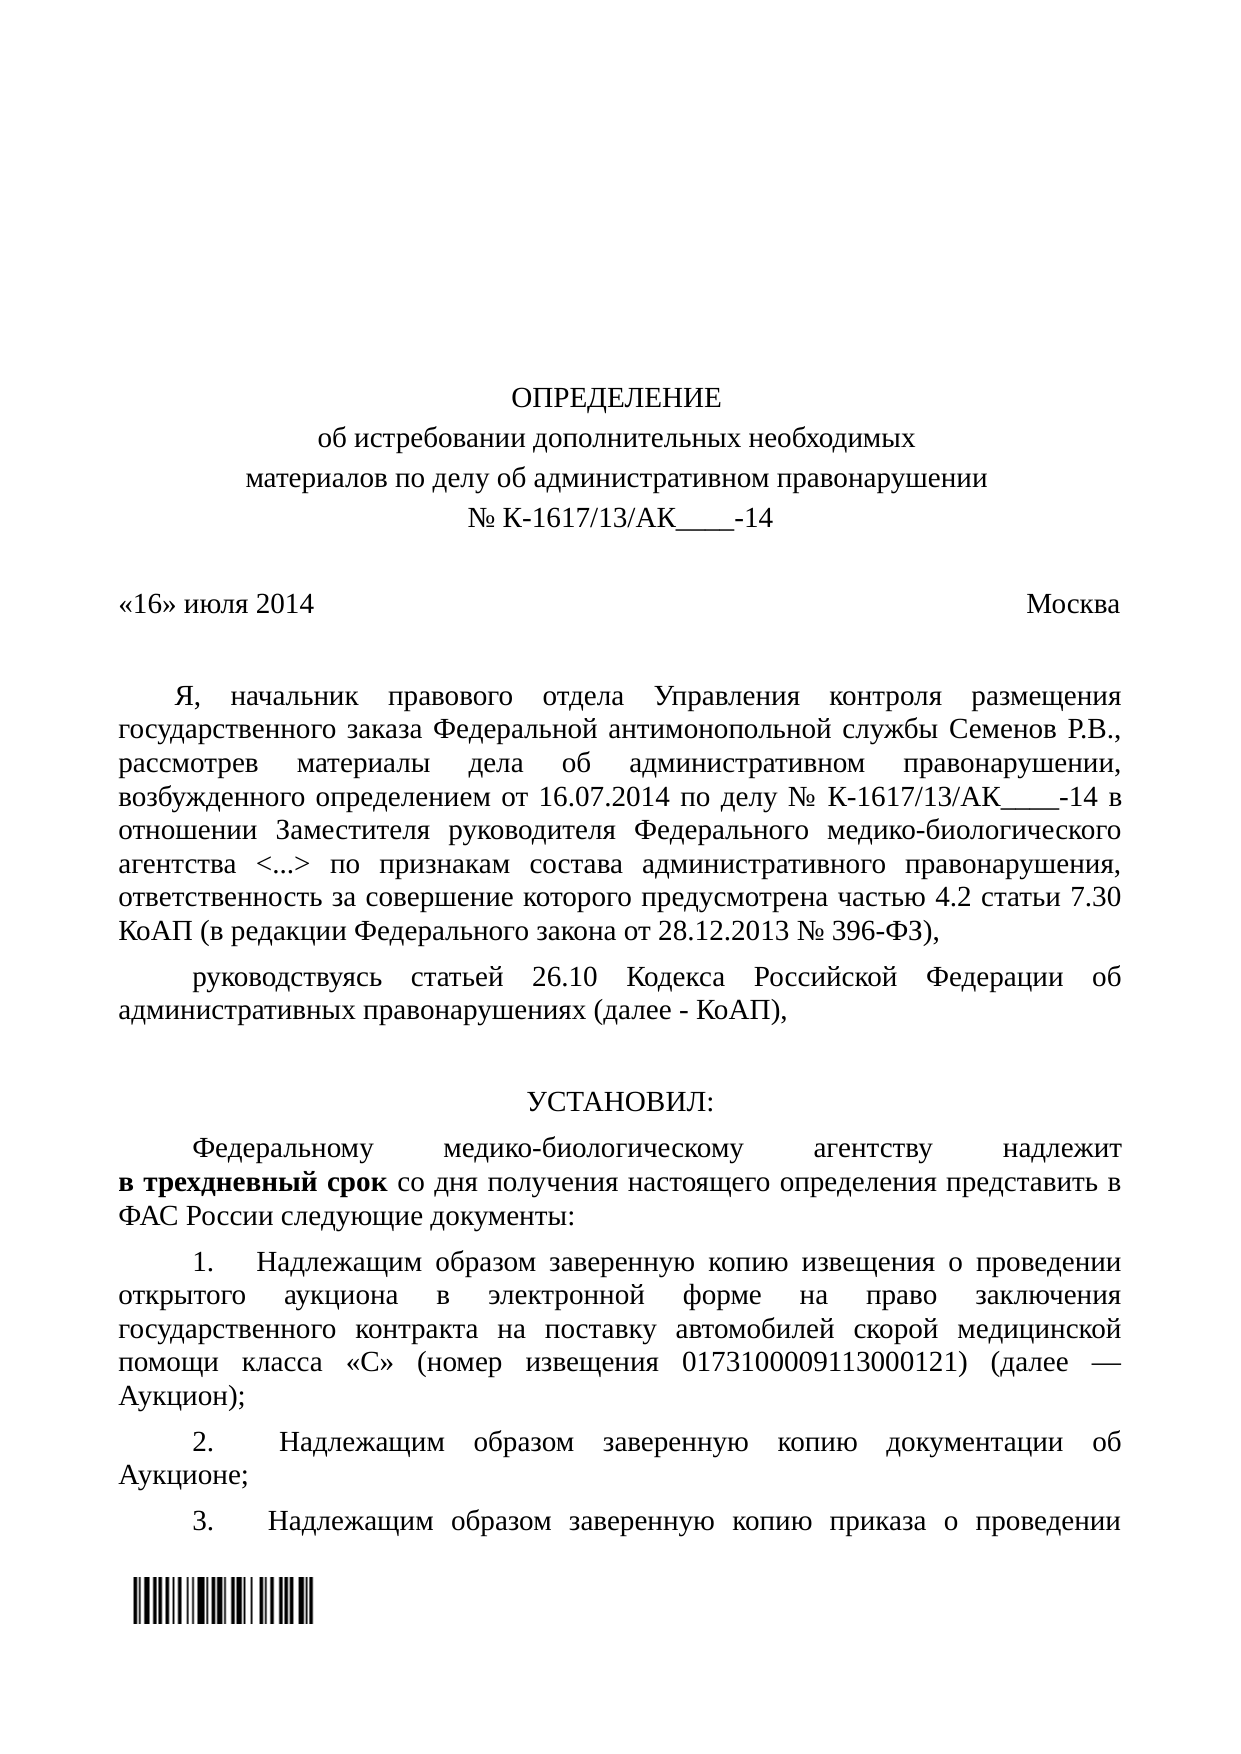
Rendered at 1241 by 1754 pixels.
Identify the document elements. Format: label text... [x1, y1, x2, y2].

text «16» июля 2014 Москва [118, 586, 1122, 619]
text 2. Надлежащим образом заверенную копию документации об Аукционе; [118, 1424, 1122, 1491]
text 3. Надлежащим образом заверенную копию приказа о проведении [118, 1503, 1122, 1537]
text 1. Надлежащим образом заверенную копию извещения о проведении открытого аукциона в электронной форме на право заключения государственного контракта на поставку автомобилей скорой медицинской помощи класса «С» (номер извещения 0173100009113000121) (далее — Аукцион); [118, 1244, 1122, 1411]
text Федеральному медико-биологическому агентству надлежит в трехдневный срок со дня получения настоящего определения представить в ФАС России следующие документы: [118, 1131, 1122, 1231]
text Я, начальник правового отдела Управления контроля размещения государственного заказа Федеральной антимонопольной службы Семенов Р.В., рассмотрев материалы дела об административном правонарушении, возбужденного определением от 16.07.2014 по делу № К-1617/13/АК____-14 в отношении Заместителя руководителя Федерального медико-биологического агентства <...> по признакам состава административного правонарушения, ответственность за совершение которого предусмотрена частью 4.2 статьи 7.30 КоАП (в редакции Федерального закона от 28.12.2013 № 396-ФЗ), [118, 678, 1122, 946]
text материалов по делу об административном правонарушении [118, 460, 1122, 493]
text руководствуясь статьей 26.10 Кодекса Российской Федерации об административных правонарушениях (далее - КоАП), [118, 959, 1122, 1026]
text № К-1617/13/АК____-14 [118, 500, 1122, 533]
text ОПРЕДЕЛЕНИЕ [118, 380, 1122, 413]
text УСТАНОВИЛ: [118, 1084, 1122, 1118]
text об истребовании дополнительных необходимых [118, 420, 1122, 453]
picture [118, 1577, 331, 1624]
